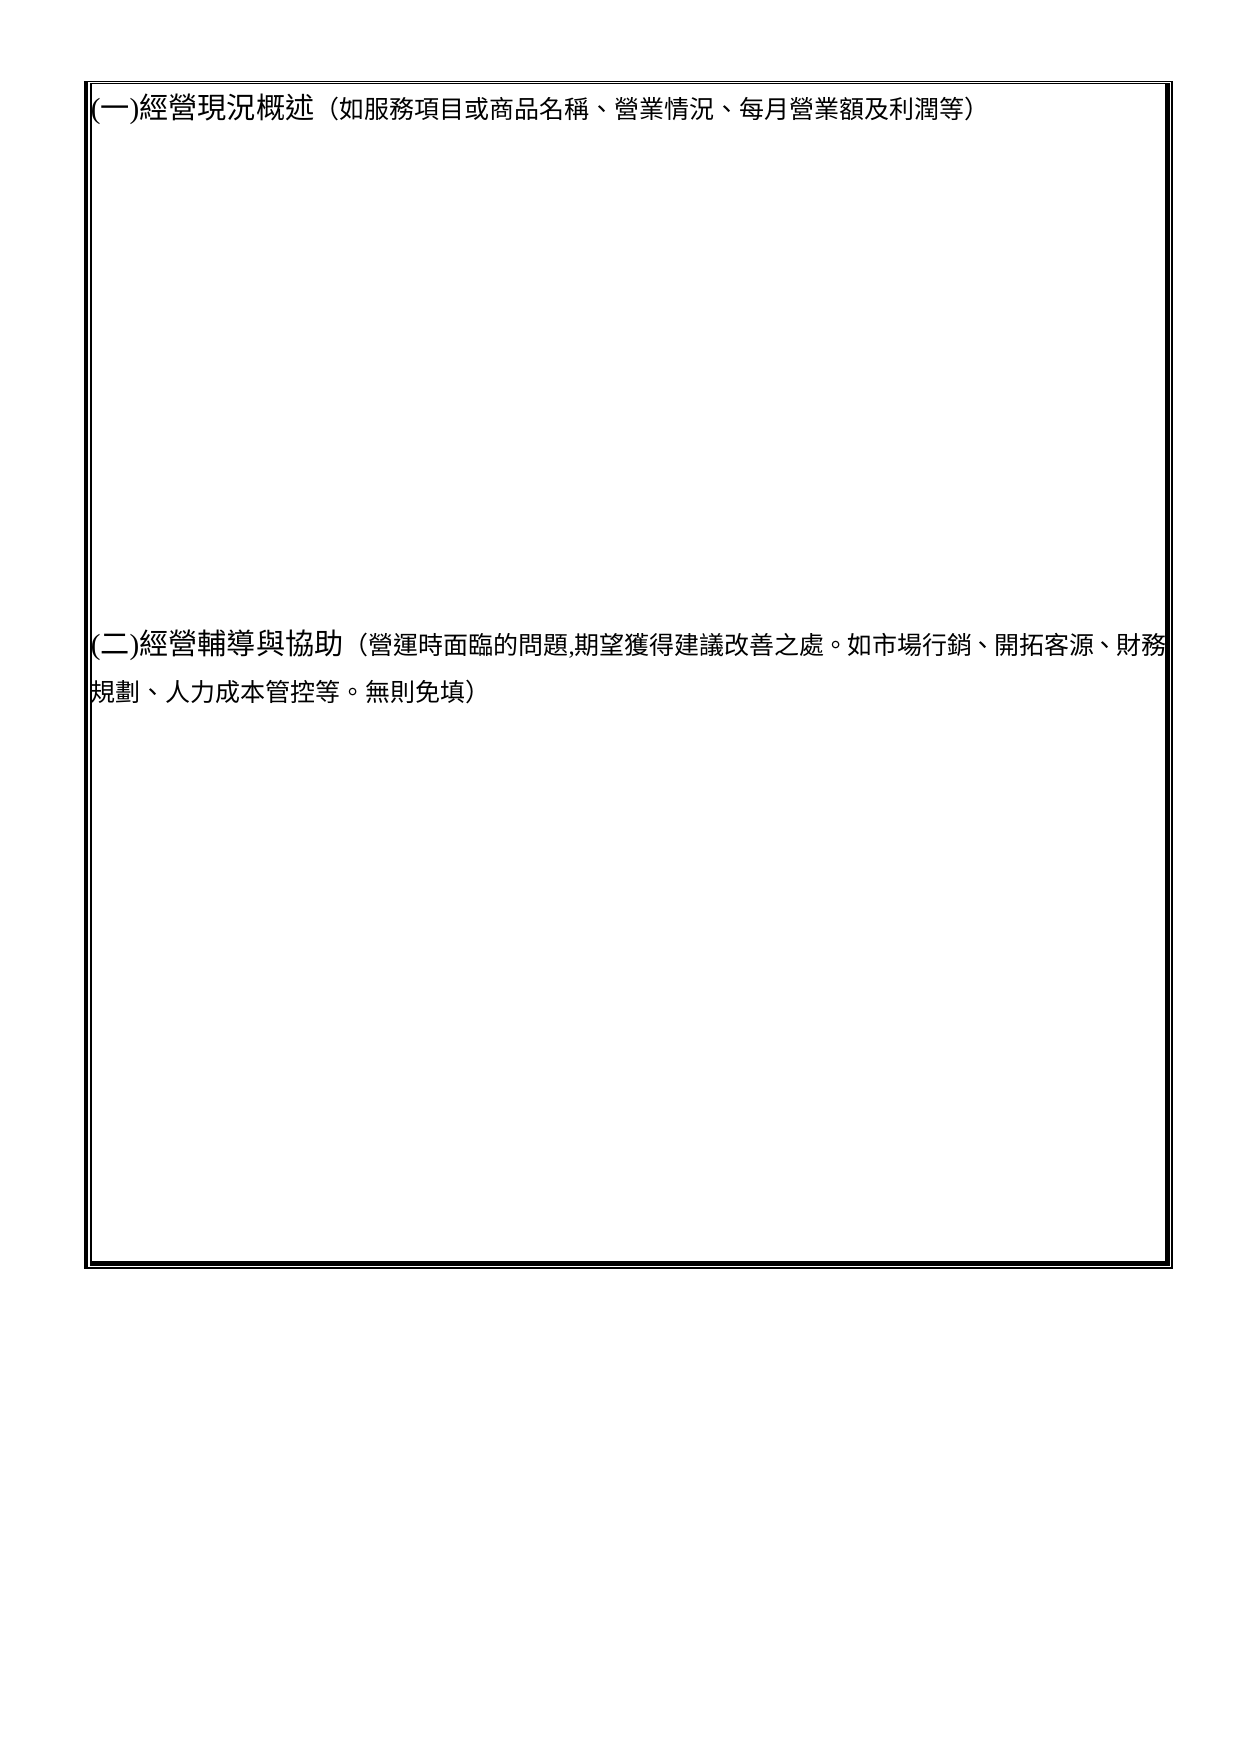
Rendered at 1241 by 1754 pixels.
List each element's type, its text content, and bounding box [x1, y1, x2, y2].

table_cell (一)經營現況概述（如服務項目或商品名稱、營業情況、每月營業額及利潤等） (二)經營輔導與協助（營運時面臨的問題,期望獲得建議改善之處。如市場行銷、開拓客源、財務規劃、人力成本管控等。無則免填） [92, 84, 1165, 1261]
